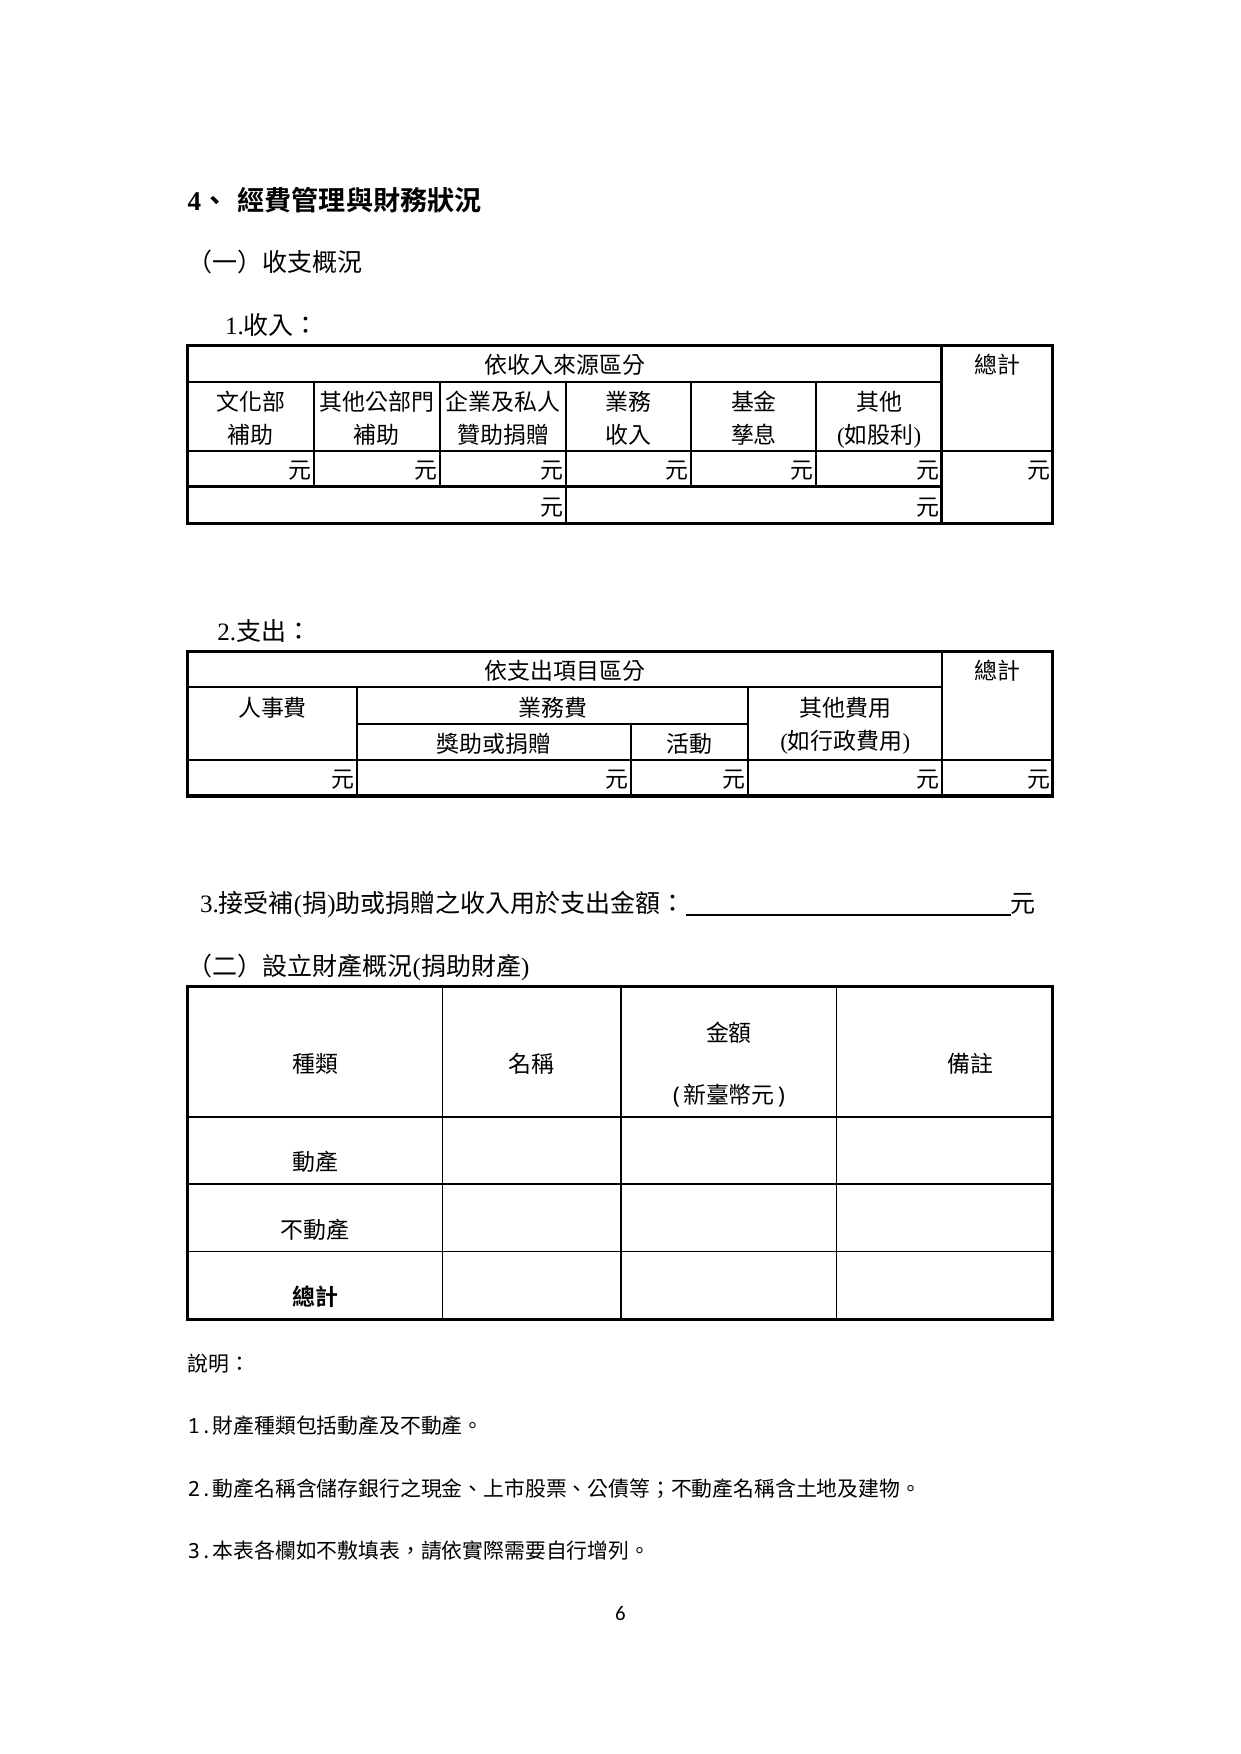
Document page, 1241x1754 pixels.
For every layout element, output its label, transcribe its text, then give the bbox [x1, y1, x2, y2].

table_cell [622, 1185, 836, 1251]
table_cell 基金 孳息 [692, 383, 815, 450]
list 3.接受補(捐)助或捐贈之收入用於支出金額： 元 [187, 860, 1053, 922]
text 2.動產名稱含儲存銀行之現金、上市股票、公債等；不動產名稱含土地及建物。 [187, 1446, 1053, 1508]
table_header 總計 [943, 347, 1051, 450]
text （二）設立財產概況(捐助財產) [187, 922, 1180, 985]
table_cell [837, 1118, 1051, 1183]
table_cell 人事費 [189, 688, 356, 759]
table_cell 元 [189, 452, 313, 485]
table_header 備註 [837, 988, 1051, 1116]
table_header 種類 [189, 988, 442, 1116]
table_cell [443, 1185, 620, 1251]
table_cell 元 [189, 488, 565, 522]
list 支出： [217, 587, 1053, 650]
table_cell 業務費 [358, 688, 747, 723]
table_cell 元 [358, 761, 630, 794]
table_cell 其他費用 (如行政費用) [749, 688, 941, 759]
table_cell 其他 (如股利) [817, 383, 940, 450]
table_cell 元 [189, 761, 356, 794]
list 經費管理與財務狀況 [187, 157, 1053, 219]
table_header 名稱 [443, 988, 620, 1116]
table_cell [443, 1118, 620, 1183]
table_cell 企業及私人 贊助捐贈 [441, 383, 565, 450]
text 3.本表各欄如不敷填表，請依實際需要自行增列。 [187, 1508, 1053, 1571]
table_cell 文化部 補助 [189, 383, 313, 450]
table_cell 元 [441, 452, 565, 485]
table_header 總計 [943, 653, 1051, 759]
table_cell 不動產 [189, 1185, 442, 1251]
text （一）收支概況 [187, 219, 1180, 282]
table_cell 元 [632, 761, 747, 794]
table_cell 動產 [189, 1118, 442, 1183]
table_cell [837, 1185, 1051, 1251]
table_header 金額 (新臺幣元) [622, 988, 836, 1116]
table_cell [837, 1252, 1051, 1318]
table_cell 其他公部門 補助 [315, 383, 439, 450]
table_cell 元 [692, 452, 815, 485]
list 收入： [225, 282, 1053, 344]
table_cell 元 [567, 452, 690, 485]
table_cell 元 [749, 761, 941, 794]
table_cell [443, 1252, 620, 1318]
table_cell 活動 [632, 725, 747, 759]
table_cell 總計 [189, 1252, 442, 1318]
table_cell [622, 1118, 836, 1183]
table_cell [622, 1252, 836, 1318]
table_cell 元 [817, 452, 940, 485]
table_cell 元 [315, 452, 439, 485]
table_header 依收入來源區分 [189, 347, 940, 381]
table_header 依支出項目區分 [189, 653, 941, 686]
table_cell 元 [567, 488, 940, 522]
text 1.財產種類包括動產及不動產。 [187, 1383, 1053, 1446]
table_cell 業務 收入 [567, 383, 690, 450]
table_cell 獎助或捐贈 [358, 725, 630, 759]
table_cell 元 [943, 761, 1051, 794]
text 說明： [187, 1321, 1053, 1383]
table_cell 元 [943, 452, 1051, 522]
